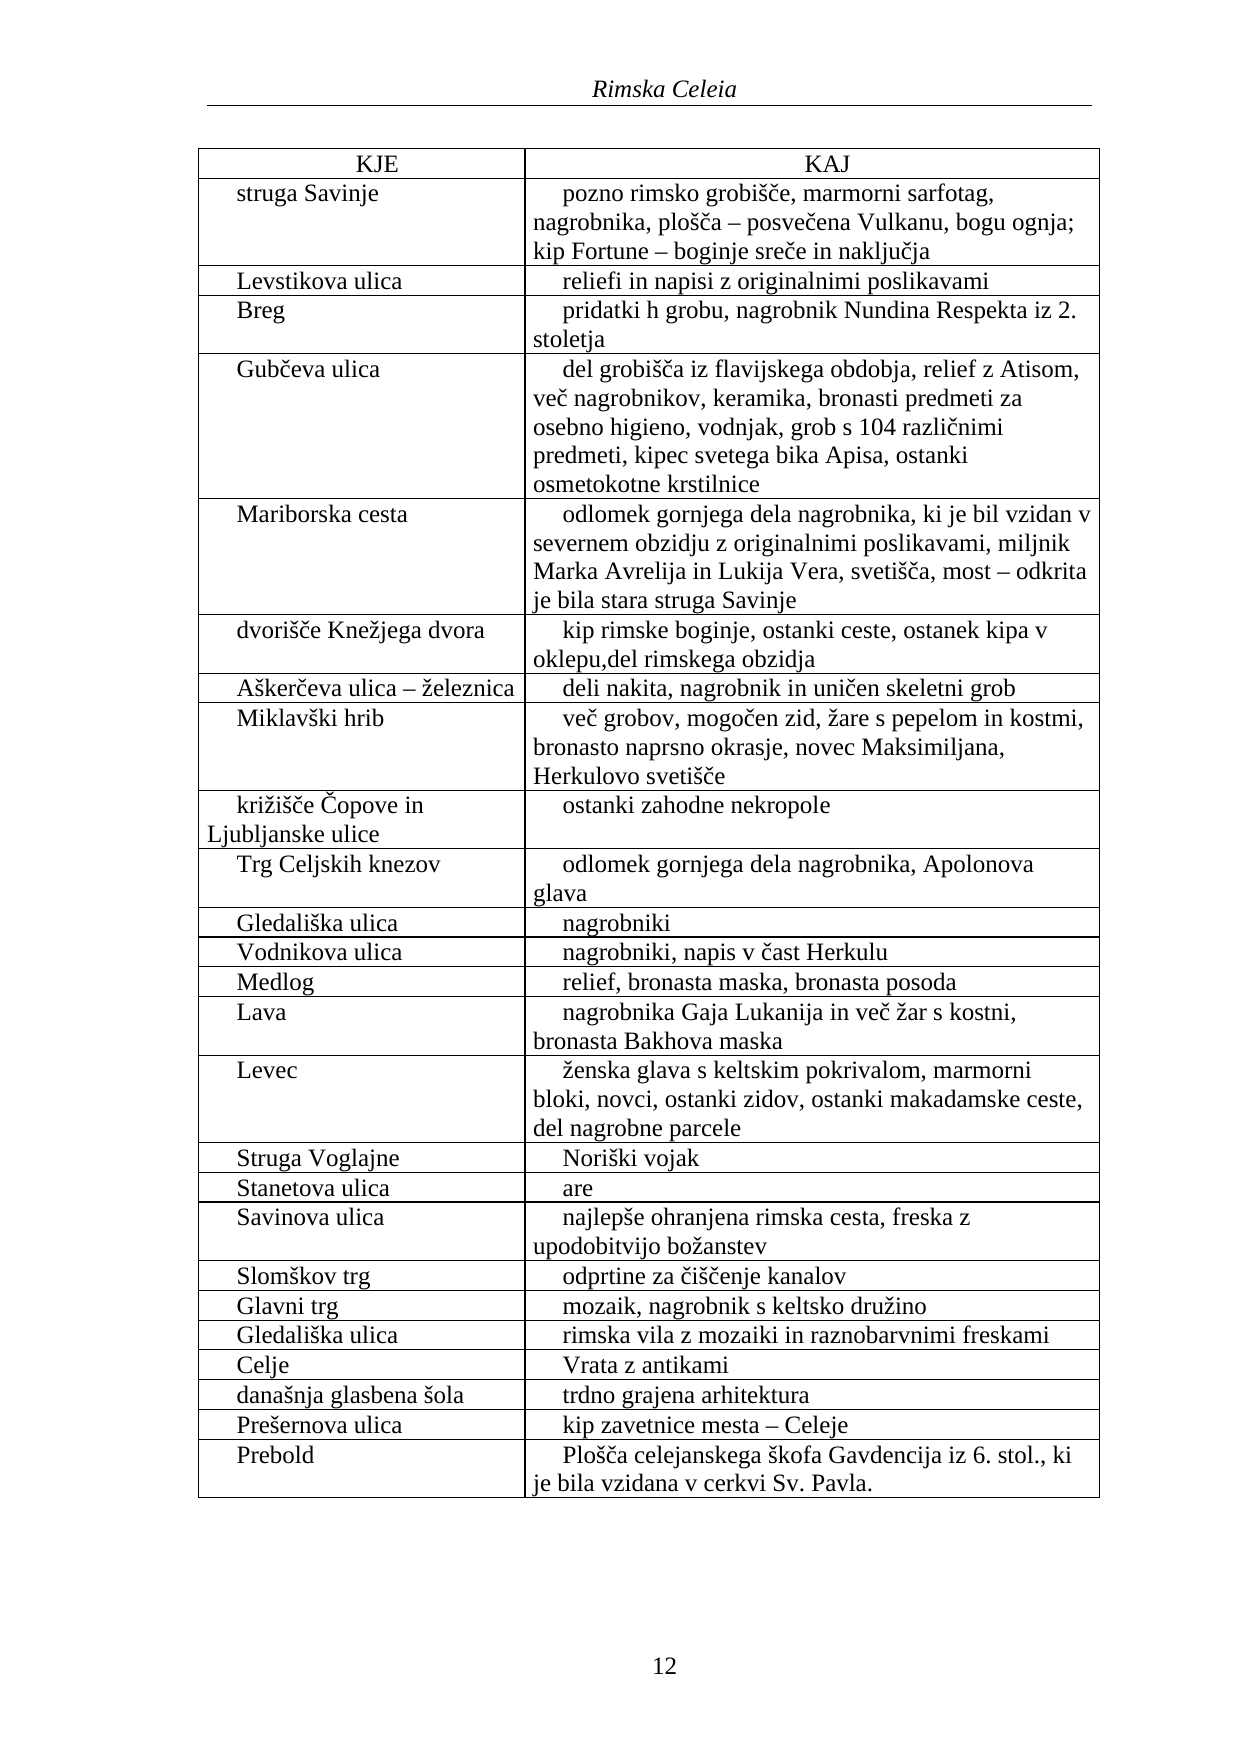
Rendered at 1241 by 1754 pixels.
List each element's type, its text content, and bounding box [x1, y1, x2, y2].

table_cell več grobov, mogočen zid, žare s pepelom in kostmi, bronasto naprsno okrasje, novec Maksimiljana, Herkulovo svetišče [526, 703, 1099, 789]
table_cell Struga Voglajne [199, 1143, 524, 1172]
table_cell Vrata z antikami [526, 1350, 1099, 1379]
table_cell križišče Čopove in Ljubljanske ulice [199, 791, 524, 848]
table_cell Gledališka ulica [199, 1321, 524, 1349]
table_cell deli nakita, nagrobnik in uničen skeletni grob [526, 674, 1099, 702]
table_cell struga Savinje [199, 179, 524, 265]
table_cell Gubčeva ulica [199, 354, 524, 498]
table_cell rimska vila z mozaiki in raznobarvnimi freskami [526, 1321, 1099, 1349]
table_header KAJ [526, 149, 1099, 177]
table_cell ostanki zahodne nekropole [526, 791, 1099, 848]
table_cell nagrobniki, napis v čast Herkulu [526, 938, 1099, 966]
table_cell Slomškov trg [199, 1261, 524, 1290]
table_header KJE [199, 149, 524, 177]
table_cell Vodnikova ulica [199, 938, 524, 966]
table_cell Mariborska cesta [199, 499, 524, 614]
table_cell mozaik, nagrobnik s keltsko družino [526, 1291, 1099, 1319]
table_cell reliefi in napisi z originalnimi poslikavami [526, 266, 1099, 294]
table_cell odlomek gornjega dela nagrobnika, ki je bil vzidan v severnem obzidju z originalnimi poslikavami, miljnik Marka Avrelija in Lukija Vera, svetišča, most – odkrita je bila stara struga Savinje [526, 499, 1099, 614]
table_cell relief, bronasta maska, bronasta posoda [526, 967, 1099, 996]
table_cell trdno grajena arhitektura [526, 1380, 1099, 1409]
table_cell Lava [199, 997, 524, 1054]
table_cell pozno rimsko grobišče, marmorni sarfotag, nagrobnika, plošča – posvečena Vulkanu, bogu ognja; kip Fortune – boginje sreče in naključja [526, 179, 1099, 265]
table_cell nagrobniki [526, 908, 1099, 936]
table_cell Aškerčeva ulica – železnica [199, 674, 524, 702]
table_cell odprtine za čiščenje kanalov [526, 1261, 1099, 1290]
table_cell današnja glasbena šola [199, 1380, 524, 1409]
table_cell Medlog [199, 967, 524, 996]
table_cell kip rimske boginje, ostanki ceste, ostanek kipa v oklepu,del rimskega obzidja [526, 615, 1099, 672]
table_cell Noriški vojak [526, 1143, 1099, 1172]
table_cell Levstikova ulica [199, 266, 524, 294]
table_cell odlomek gornjega dela nagrobnika, Apolonova glava [526, 849, 1099, 907]
table_cell dvorišče Knežjega dvora [199, 615, 524, 672]
table_cell Trg Celjskih knezov [199, 849, 524, 907]
table_cell Prebold [199, 1440, 524, 1497]
table_cell Breg [199, 296, 524, 353]
table_cell Celje [199, 1350, 524, 1379]
table_cell Savinova ulica [199, 1203, 524, 1260]
table_cell ženska glava s keltskim pokrivalom, marmorni bloki, novci, ostanki zidov, ostanki makadamske ceste, del nagrobne parcele [526, 1056, 1099, 1142]
table_cell Plošča celejanskega škofa Gavdencija iz 6. stol., ki je bila vzidana v cerkvi Sv. Pavla. [526, 1440, 1099, 1497]
table_cell kip zavetnice mesta – Celeje [526, 1410, 1099, 1439]
table_cell Glavni trg [199, 1291, 524, 1319]
table_cell are [526, 1173, 1099, 1201]
table_cell pridatki h grobu, nagrobnik Nundina Respekta iz 2. stoletja [526, 296, 1099, 353]
table_cell Levec [199, 1056, 524, 1142]
table_cell Prešernova ulica [199, 1410, 524, 1439]
table_cell del grobišča iz flavijskega obdobja, relief z Atisom, več nagrobnikov, keramika, bronasti predmeti za osebno higieno, vodnjak, grob s 104 različnimi predmeti, kipec svetega bika Apisa, ostanki osmetokotne krstilnice [526, 354, 1099, 498]
table_cell Miklavški hrib [199, 703, 524, 789]
table_cell najlepše ohranjena rimska cesta, freska z upodobitvijo božanstev [526, 1203, 1099, 1260]
table_cell Stanetova ulica [199, 1173, 524, 1201]
table_cell Gledališka ulica [199, 908, 524, 936]
table_cell nagrobnika Gaja Lukanija in več žar s kostni, bronasta Bakhova maska [526, 997, 1099, 1054]
